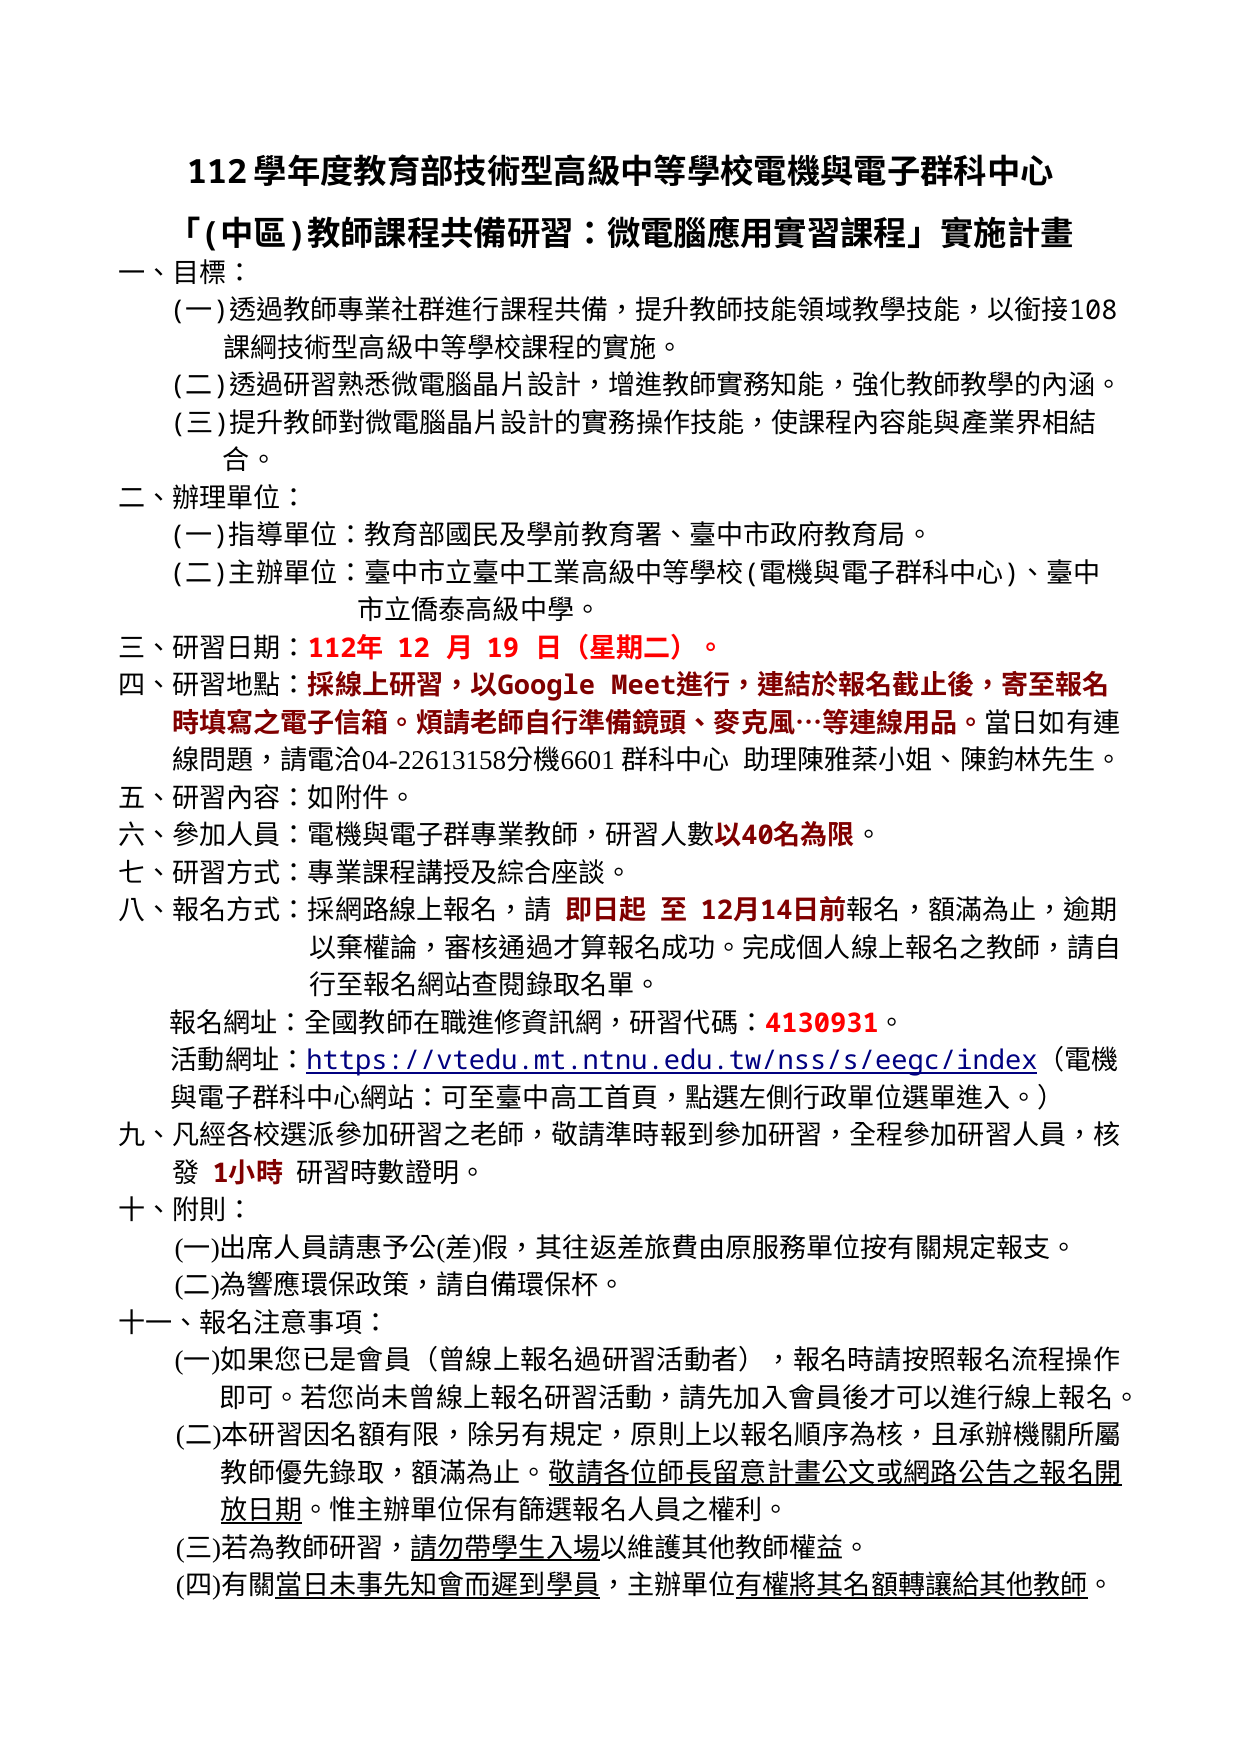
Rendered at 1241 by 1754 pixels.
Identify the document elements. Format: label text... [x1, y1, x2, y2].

text (二)主辦單位：臺中市立臺中工業高級中等學校(電機與電子群科中心)、臺中市立僑泰高級中學。 [169, 552, 1122, 627]
text 九、凡經各校選派參加研習之老師，敬請準時報到參加研習，全程參加研習人員，核發 1小時 研習時數證明。 [118, 1114, 1122, 1189]
text (四)有關當日未事先知會而遲到學員，主辦單位有權將其名額轉讓給其他教師。 [176, 1564, 1122, 1602]
text 三、研習日期：112年 12 月 19 日（星期二）。 [118, 627, 1122, 664]
text 112學年度教育部技術型高級中等學校電機與電子群科中心 [118, 127, 1122, 189]
text 四、研習地點：採線上研習，以Google Meet進行，連結於報名截止後，寄至報名時填寫之電子信箱。煩請老師自行準備鏡頭、麥克風…等連線用品。當日如有連線問題，請電洽04-22613158分機6601 群科中心 助理陳雅棻小姐、陳鈞林先生。 [118, 664, 1122, 777]
text (二)本研習因名額有限，除另有規定，原則上以報名順序為核，且承辦機關所屬教師優先錄取，額滿為止。敬請各位師長留意計畫公文或網路公告之報名開放日期。惟主辦單位保有篩選報名人員之權利。 [176, 1414, 1122, 1527]
text (一)出席人員請惠予公(差)假，其往返差旅費由原服務單位按有關規定報支。 [174, 1227, 1122, 1264]
text 五、研習內容：如附件。 [118, 777, 1122, 814]
text 七、研習方式：專業課程講授及綜合座談。 [118, 852, 1122, 889]
text (一)透過教師專業社群進行課程共備，提升教師技能領域教學技能，以銜接108課綱技術型高級中等學校課程的實施。 [169, 289, 1122, 364]
text (三)提升教師對微電腦晶片設計的實務操作技能，使課程內容能與產業界相結合。 [170, 402, 1122, 477]
text (一)指導單位：教育部國民及學前教育署、臺中市政府教育局。 [169, 514, 1122, 552]
text (三)若為教師研習，請勿帶學生入場以維護其他教師權益。 [176, 1527, 1122, 1564]
text 一、目標： [118, 252, 1122, 289]
text (一)如果您已是會員（曾線上報名過研習活動者），報名時請按照報名流程操作即可。若您尚未曾線上報名研習活動，請先加入會員後才可以進行線上報名。 [174, 1339, 1122, 1414]
text (二)透過研習熟悉微電腦晶片設計，增進教師實務知能，強化教師教學的內涵。 [169, 364, 1122, 402]
text 十、附則： [118, 1189, 1122, 1227]
text 六、參加人員：電機與電子群專業教師，研習人數以40名為限。 [118, 814, 1122, 852]
text 二、辦理單位： [118, 477, 1122, 514]
text (二)為響應環保政策，請自備環保杯。 [174, 1264, 1122, 1302]
text 十一、報名注意事項： [118, 1302, 1122, 1339]
text 報名網址：全國教師在職進修資訊網，研習代碼：4130931。 活動網址：https://vtedu.mt.ntnu.edu.tw/nss/s/eegc/index（電機與電子群科中心網站：可至臺中高工首頁，點選左側行政單位選單進入。） [169, 1002, 1122, 1114]
text 「(中區)教師課程共備研習：微電腦應用實習課程」實施計畫 [118, 189, 1122, 252]
text 八、報名方式：採網路線上報名，請 即日起 至 12月14日前報名，額滿為止，逾期以棄權論，審核通過才算報名成功。完成個人線上報名之教師，請自行至報名網站查閱錄取名單。 [118, 889, 1122, 1002]
